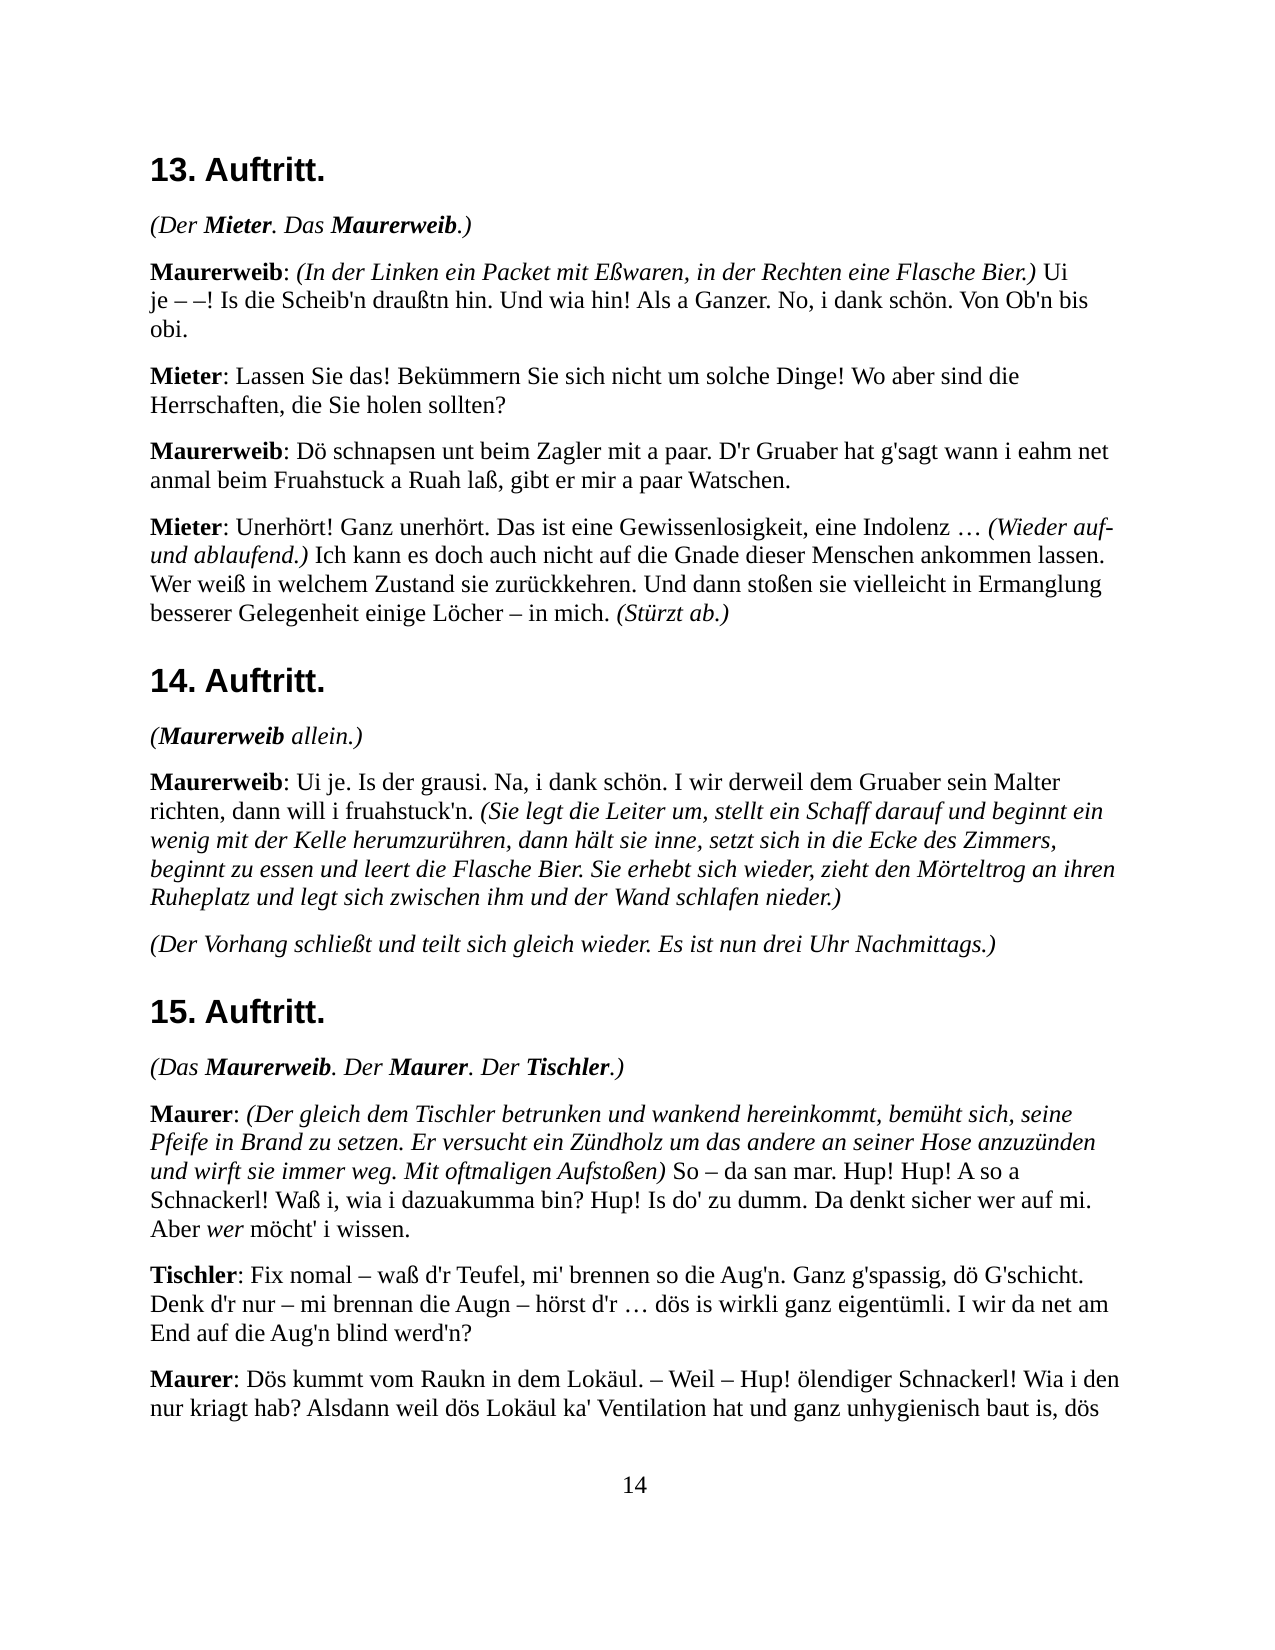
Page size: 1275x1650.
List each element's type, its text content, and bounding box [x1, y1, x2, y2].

text Maurerweib: Ui je. Is der grausi. Na, i dank schön. I wir derweil dem Gruaber sein Malter richten, dann will i fruahstuck'n. (Sie legt die Leiter um, stellt ein Schaff darauf und beginnt ein wenig mit der Kelle herumzurühren, dann hält sie inne, setzt sich in die Ecke des Zimmers, beginnt zu essen und leert die Flasche Bier. Sie erhebt sich wieder, zieht den Mörteltrog an ihren Ruheplatz und legt sich zwischen ihm und der Wand schlafen nieder.) [150, 767, 1125, 911]
subtitle 15. Auftritt. [150, 992, 1125, 1031]
subtitle 14. Auftritt. [150, 661, 1125, 699]
text (Maurerweib allein.) [150, 721, 1125, 749]
text (Das Maurerweib. Der Maurer. Der Tischler.) [150, 1052, 1125, 1081]
text Maurer: Dös kummt vom Raukn in dem Lokäul. – Weil – Hup! ölendiger Schnackerl! Wia i den nur kriagt hab? Alsdann weil dös Lokäul ka' Ventilation hat und ganz unhygienisch baut is, dös [150, 1364, 1125, 1422]
text Tischler: Fix nomal – waß d'r Teufel, mi' brennen so die Aug'n. Ganz g'spassig, dö G'schicht. Denk d'r nur – mi brennan die Augn – hörst d'r … dös is wirkli ganz eigentümli. I wir da net am End auf die Aug'n blind werd'n? [150, 1260, 1125, 1347]
text (Der Mieter. Das Maurerweib.) [150, 210, 1125, 239]
text Mieter: Unerhört! Ganz unerhört. Das ist eine Gewissenlosigkeit, eine Indolenz … (Wieder auf- und ablaufend.) Ich kann es doch auch nicht auf die Gnade dieser Menschen ankommen lassen. Wer weiß in welchem Zustand sie zurückkehren. Und dann stoßen sie vielleicht in Ermanglung besserer Gelegenheit einige Löcher – in mich. (Stürzt ab.) [150, 512, 1125, 627]
text Maurerweib: Dö schnapsen unt beim Zagler mit a paar. D'r Gruaber hat g'sagt wann i eahm net anmal beim Fruahstuck a Ruah laß, gibt er mir a paar Watschen. [150, 436, 1125, 494]
text Mieter: Lassen Sie das! Bekümmern Sie sich nicht um solche Dinge! Wo aber sind die Herrschaften, die Sie holen sollten? [150, 361, 1125, 418]
text Maurer: (Der gleich dem Tischler betrunken und wankend hereinkommt, bemüht sich, seine Pfeife in Brand zu setzen. Er versucht ein Zündholz um das andere an seiner Hose anzuzünden und wirft sie immer weg. Mit oftmaligen Aufstoßen) So – da san mar. Hup! Hup! A so a Schnackerl! Waß i, wia i dazuakumma bin? Hup! Is do' zu dumm. Da denkt sicher wer auf mi. Aber wer möcht' i wissen. [150, 1099, 1125, 1242]
text Maurerweib: (In der Linken ein Packet mit Eßwaren, in der Rechten eine Flasche Bier.) Ui je – –! Is die Scheib'n draußtn hin. Und wia hin! Als a Ganzer. No, i dank schön. Von Ob'n bis obi. [150, 257, 1125, 343]
text (Der Vorhang schließt und teilt sich gleich wieder. Es ist nun drei Uhr Nachmittags.) [150, 929, 1125, 958]
subtitle 13. Auftritt. [150, 150, 1125, 189]
